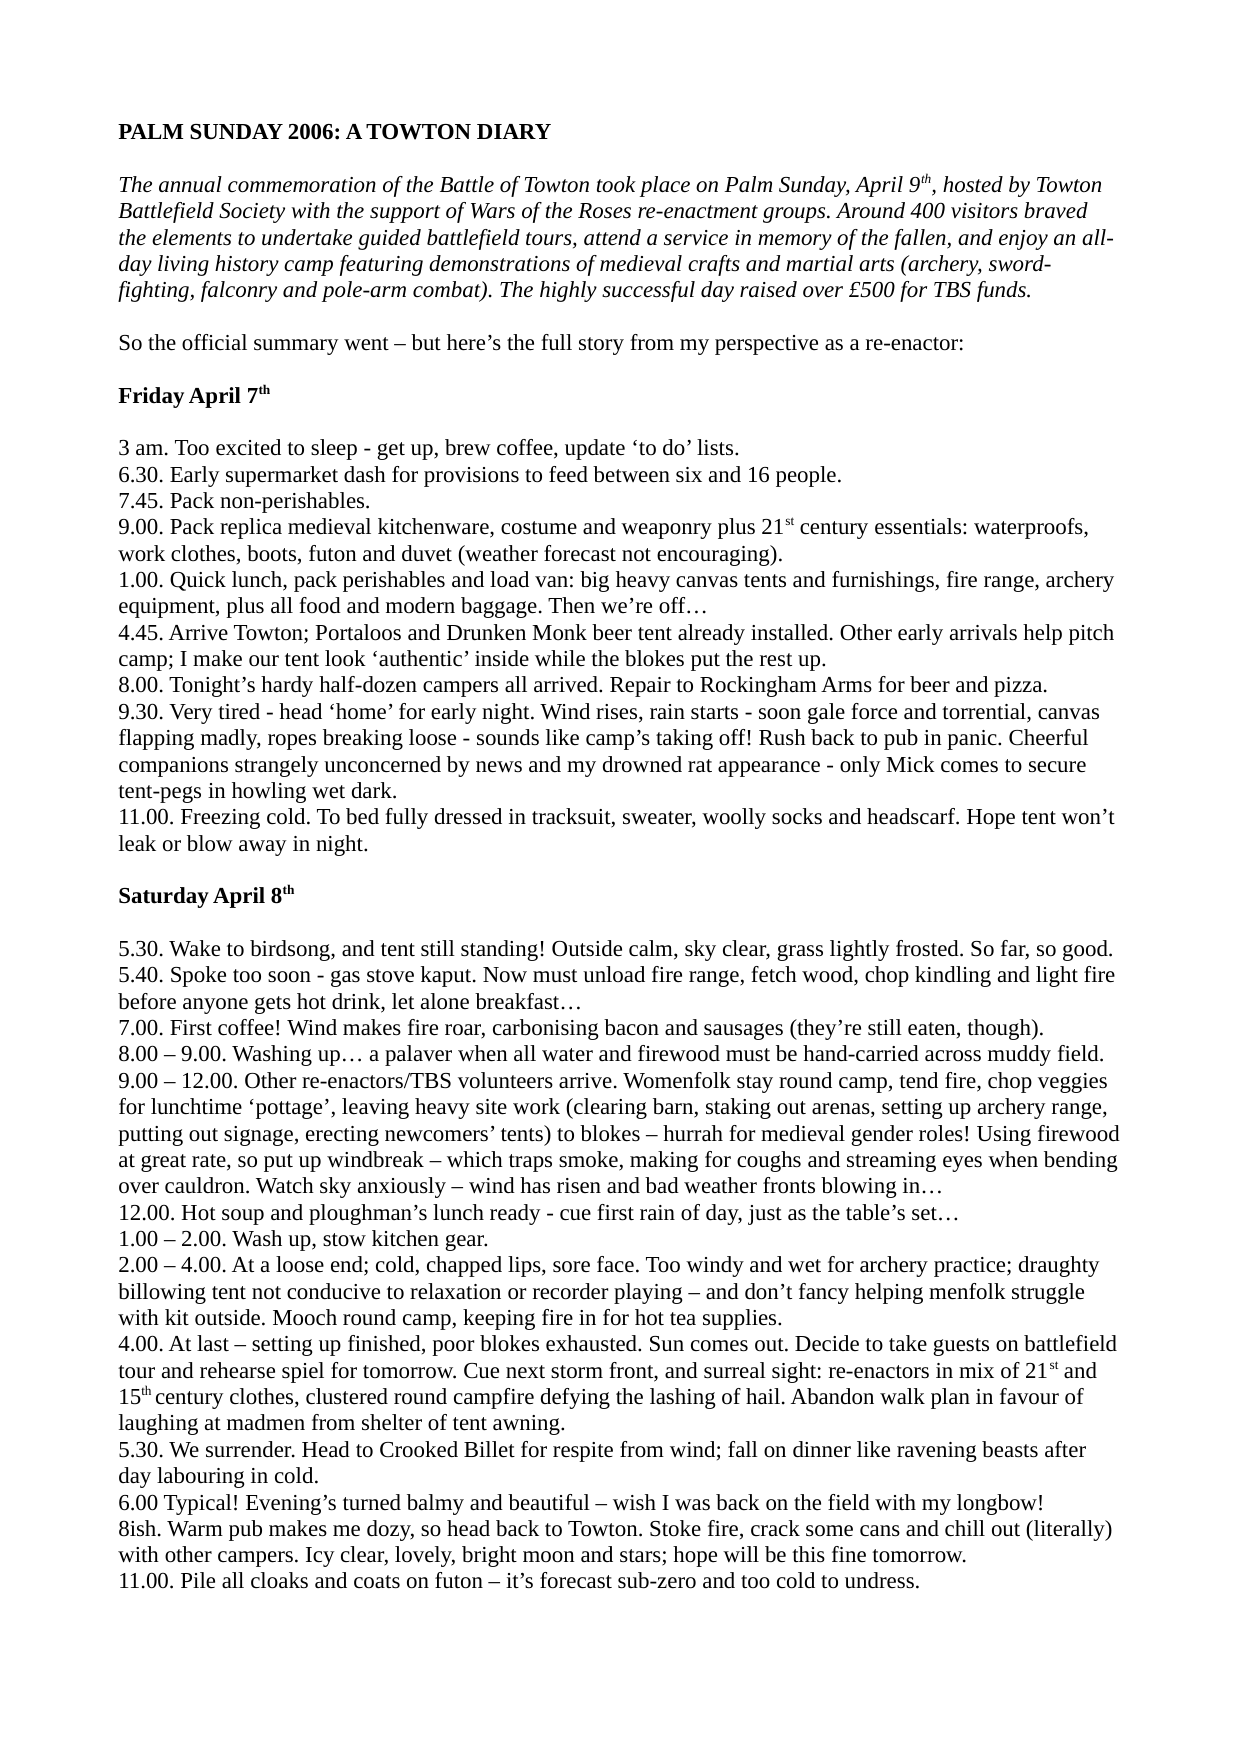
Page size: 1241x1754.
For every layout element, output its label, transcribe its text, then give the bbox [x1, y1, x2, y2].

text 9.30. Very tired - head ‘home’ for early night. Wind rises, rain starts - soon gale force and torrential, canvas flapping madly, ropes breaking loose - sounds like camp’s taking off! Rush back to pub in panic. Cheerful companions strangely unconcerned by news and my drowned rat appearance - only Mick comes to secure tent-pegs in howling wet dark. [118, 698, 1122, 803]
text Friday April 7th [118, 382, 1122, 408]
text 9.00. Pack replica medieval kitchenware, costume and weaponry plus 21st century essentials: waterproofs, work clothes, boots, futon and duvet (weather forecast not encouraging). [118, 513, 1122, 566]
text 4.45. Arrive Towton; Portaloos and Drunken Monk beer tent already installed. Other early arrivals help pitch camp; I make our tent look ‘authentic’ inside while the blokes put the rest up. [118, 619, 1122, 672]
text 1.00. Quick lunch, pack perishables and load van: big heavy canvas tents and furnishings, fire range, archery equipment, plus all food and modern baggage. Then we’re off… [118, 566, 1122, 619]
text 11.00. Pile all cloaks and coats on futon – it’s forecast sub-zero and too cold to undress. [118, 1568, 1122, 1594]
text So the official summary went – but here’s the full story from my perspective as a re-enactor: [118, 329, 1122, 355]
text 8.00 – 9.00. Washing up… a palaver when all water and firewood must be hand-carried across muddy field. [118, 1041, 1122, 1067]
text 8.00. Tonight’s hardy half-dozen campers all arrived. Repair to Rockingham Arms for beer and pizza. [118, 672, 1122, 698]
text 11.00. Freezing cold. To bed fully dressed in tracksuit, sweater, woolly socks and headscarf. Hope tent won’t leak or blow away in night. [118, 803, 1122, 856]
text 9.00 – 12.00. Other re-enactors/TBS volunteers arrive. Womenfolk stay round camp, tend fire, chop veggies for lunchtime ‘pottage’, leaving heavy site work (clearing barn, staking out arenas, setting up archery range, putting out signage, erecting newcomers’ tents) to blokes – hurrah for medieval gender roles! Using firewood at great rate, so put up windbreak – which traps smoke, making for coughs and streaming eyes when bending over cauldron. Watch sky anxiously – wind has risen and bad weather fronts blowing in… [118, 1067, 1122, 1199]
text 8ish. Warm pub makes me dozy, so head back to Towton. Stoke fire, crack some cans and chill out (literally) with other campers. Icy clear, lovely, bright moon and stars; hope will be this fine tomorrow. [118, 1515, 1122, 1568]
text 2.00 – 4.00. At a loose end; cold, chapped lips, sore face. Too windy and wet for archery practice; draughty billowing tent not conducive to relaxation or recorder playing – and don’t fancy helping menfolk struggle with kit outside. Mooch round camp, keeping fire in for hot tea supplies. [118, 1251, 1122, 1330]
text 5.40. Spoke too soon - gas stove kaput. Now must unload fire range, fetch wood, chop kindling and light fire before anyone gets hot drink, let alone breakfast… [118, 961, 1122, 1014]
text 6.30. Early supermarket dash for provisions to feed between six and 16 people. [118, 461, 1122, 487]
text 5.30. We surrender. Head to Crooked Billet for respite from wind; fall on dinner like ravening beasts after day labouring in cold. [118, 1436, 1122, 1488]
text 6.00 Typical! Evening’s turned balmy and beautiful – wish I was back on the field with my longbow! [118, 1488, 1122, 1515]
text 7.00. First coffee! Wind makes fire roar, carbonising bacon and sausages (they’re still eaten, though). [118, 1014, 1122, 1041]
text 4.00. At last – setting up finished, poor blokes exhausted. Sun comes out. Decide to take guests on battlefield tour and rehearse spiel for tomorrow. Cue next storm front, and surreal sight: re-enactors in mix of 21st and 15th century clothes, clustered round campfire defying the lashing of hail. Abandon walk plan in favour of laughing at madmen from shelter of tent awning. [118, 1330, 1122, 1436]
text The annual commemoration of the Battle of Towton took place on Palm Sunday, April 9th, hosted by Towton Battlefield Society with the support of Wars of the Roses re-enactment groups. Around 400 visitors braved the elements to undertake guided battlefield tours, attend a service in memory of the fallen, and enjoy an all-day living history camp featuring demonstrations of medieval crafts and martial arts (archery, sword-fighting, falconry and pole-arm combat). The highly successful day raised over £500 for TBS funds. [118, 171, 1122, 303]
text 7.45. Pack non-perishables. [118, 487, 1122, 513]
text 3 am. Too excited to sleep - get up, brew coffee, update ‘to do’ lists. [118, 434, 1122, 461]
text 12.00. Hot soup and ploughman’s lunch ready - cue first rain of day, just as the table’s set… [118, 1199, 1122, 1225]
text PALM SUNDAY 2006: A TOWTON DIARY [118, 118, 1122, 144]
text 5.30. Wake to birdsong, and tent still standing! Outside calm, sky clear, grass lightly frosted. So far, so good. [118, 935, 1122, 961]
text 1.00 – 2.00. Wash up, stow kitchen gear. [118, 1225, 1122, 1251]
text Saturday April 8th [118, 882, 1122, 909]
